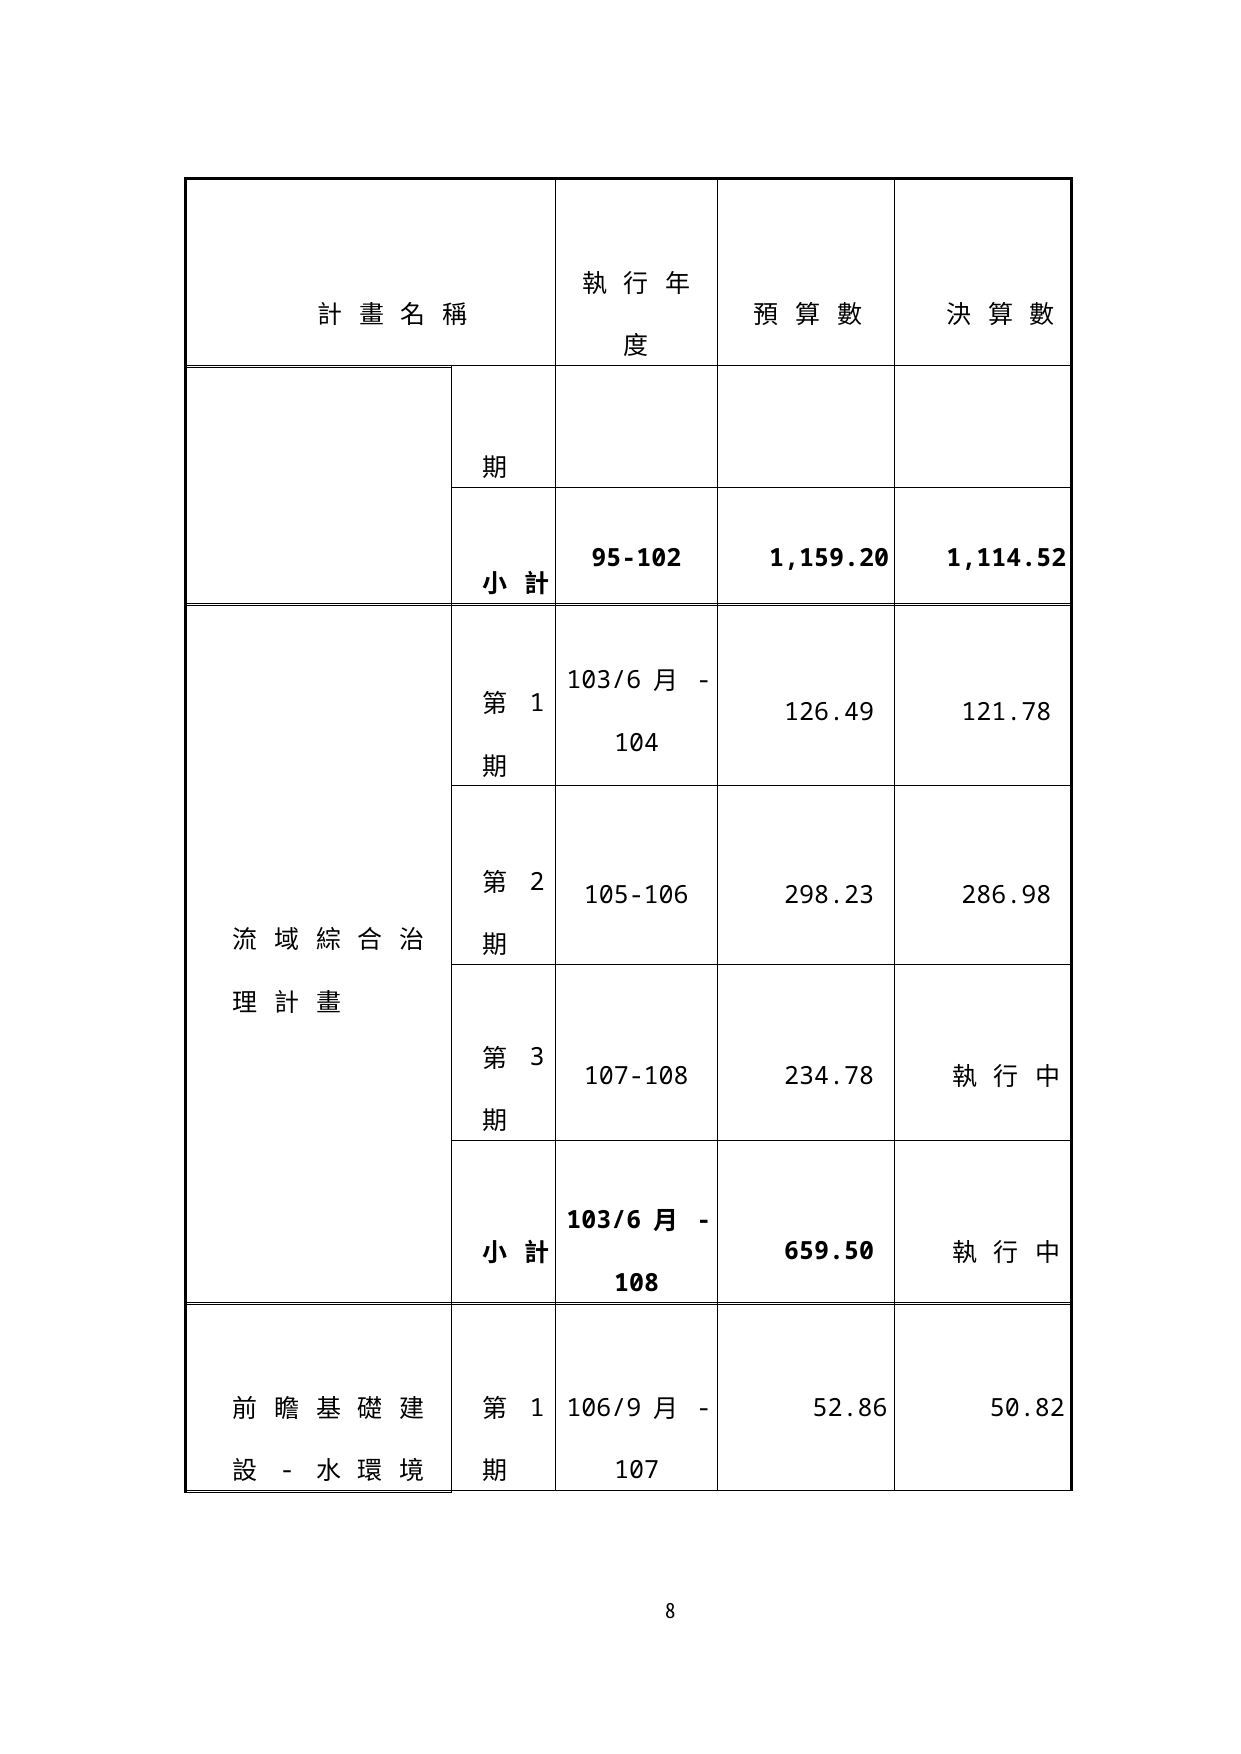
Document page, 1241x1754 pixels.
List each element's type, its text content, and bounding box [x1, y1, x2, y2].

table_cell 52.86 [718, 1305, 894, 1490]
table_cell 106/9月-107 [556, 1305, 717, 1490]
table_cell 659.50 [718, 1141, 894, 1302]
table_cell 105-106 [556, 786, 717, 964]
table_cell 126.49 [718, 606, 894, 785]
table_cell 50.82 [895, 1305, 1070, 1490]
table_cell 前瞻基礎建設-水環境 [187, 1305, 451, 1490]
table_cell 第2期 [452, 786, 555, 964]
table_header 計畫名稱 [187, 180, 555, 365]
table_cell 執行中 [895, 965, 1070, 1139]
table_header 預算數 [718, 180, 894, 365]
table_cell 第1期 [452, 1305, 555, 1490]
table_header 決算數 [895, 180, 1070, 365]
table_cell 小計 [452, 488, 555, 603]
table_cell [187, 368, 451, 603]
table_cell 第1期 [452, 606, 555, 785]
table_cell 298.23 [718, 786, 894, 964]
table_header 執行年度 [556, 180, 717, 365]
table_cell 286.98 [895, 786, 1070, 964]
table_cell [556, 366, 717, 487]
table_cell 第3期 [452, 965, 555, 1139]
table_cell 95-102 [556, 488, 717, 603]
table_cell 121.78 [895, 606, 1070, 785]
table_cell 流域綜合治理計畫 [187, 606, 451, 1302]
table_cell 234.78 [718, 965, 894, 1139]
table_cell [895, 366, 1070, 487]
table_cell 1,114.52 [895, 488, 1070, 603]
table_cell 103/6月-104 [556, 606, 717, 785]
table_cell 期 [452, 366, 555, 487]
table_cell 執行中 [895, 1141, 1070, 1302]
table_cell 107-108 [556, 965, 717, 1139]
table_cell 小計 [452, 1141, 555, 1302]
table_cell 103/6月-108 [556, 1141, 717, 1302]
table_cell 1,159.20 [718, 488, 894, 603]
table_cell [718, 366, 894, 487]
